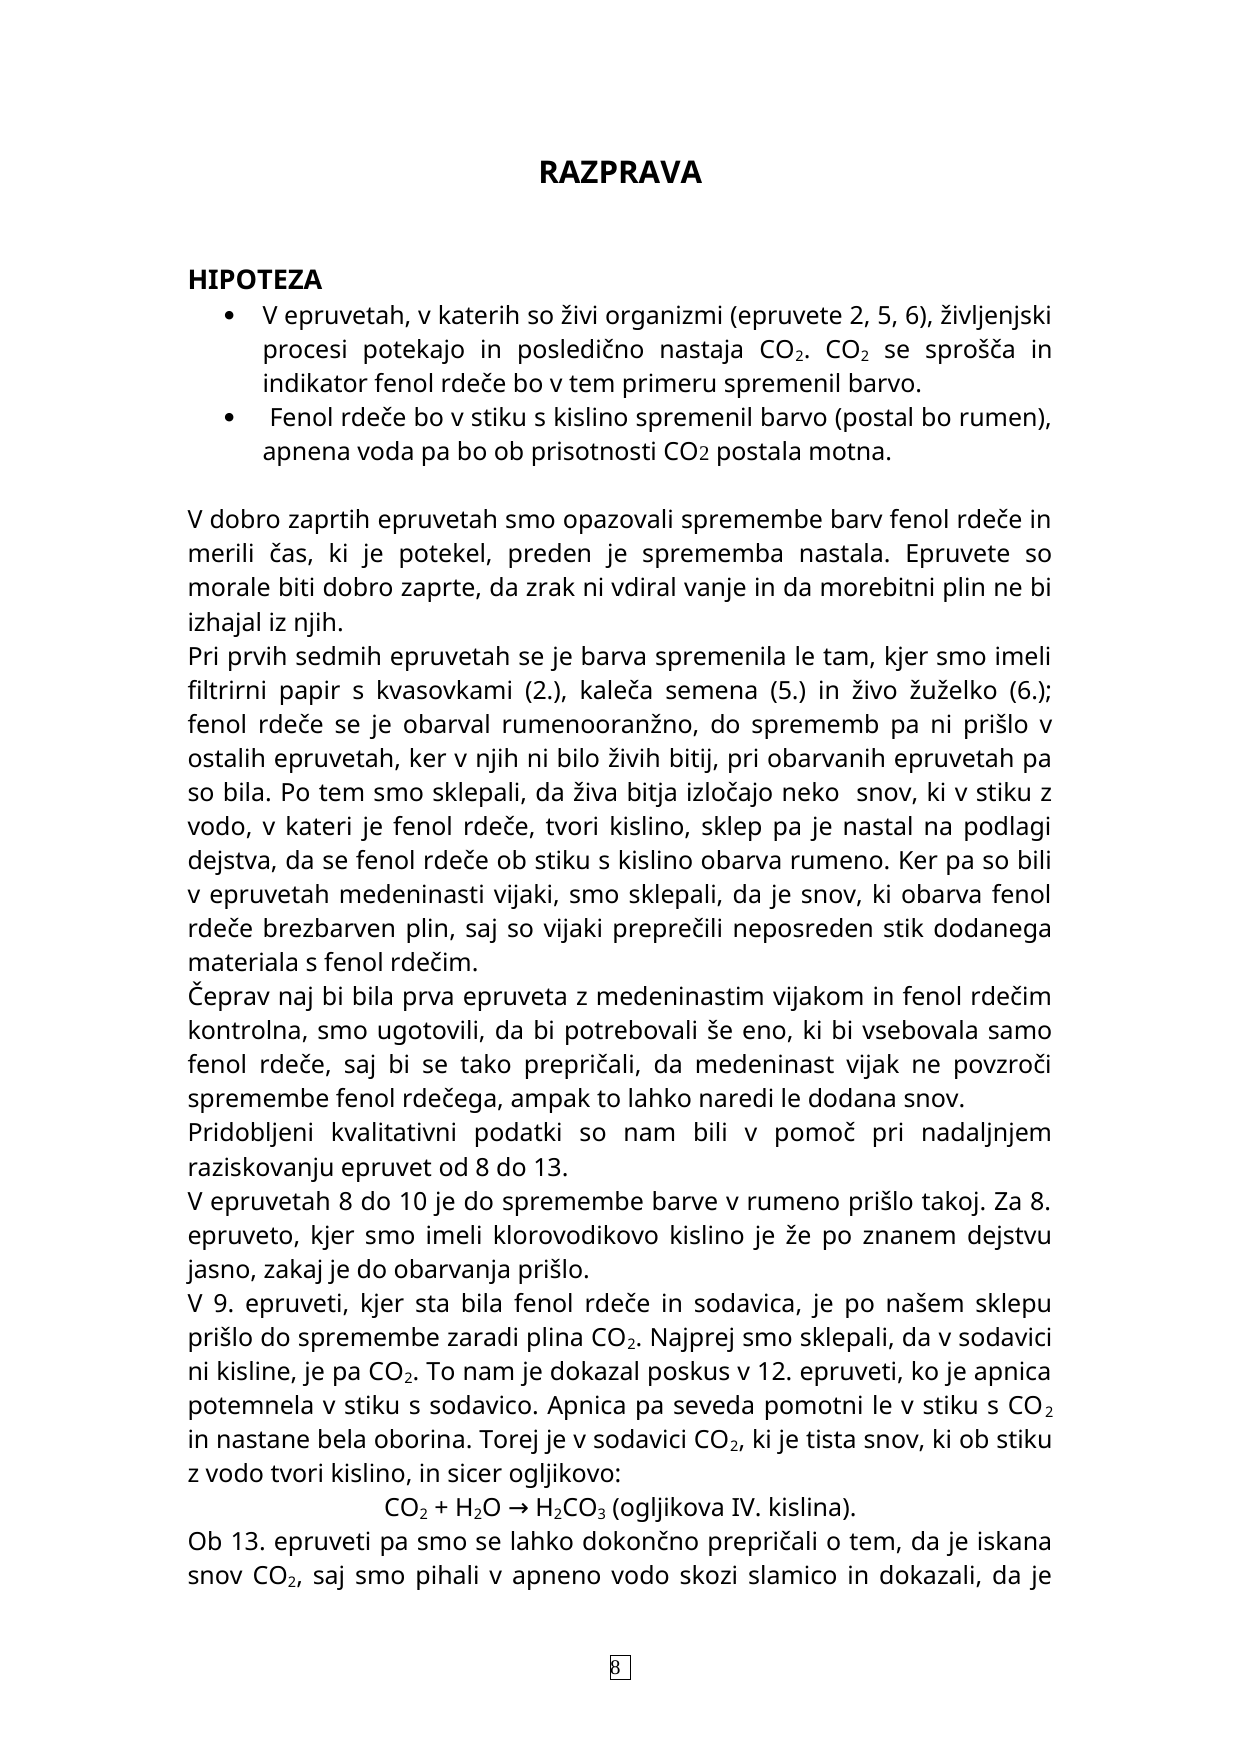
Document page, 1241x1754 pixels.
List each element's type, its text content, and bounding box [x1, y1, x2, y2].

text V dobro zaprtih epruvetah smo opazovali spremembe barv fenol rdeče in merili čas, ki je potekel, preden je sprememba nastala. Epruvete so morale biti dobro zaprte, da zrak ni vdiral vanje in da morebitni plin ne bi izhajal iz njih. [187, 502, 1053, 638]
text Ob 13. epruveti pa smo se lahko dokončno prepričali o tem, da je iskana snov CO2, saj smo pihali v apneno vodo skozi slamico in dokazali, da je [187, 1524, 1053, 1592]
list Fenol rdeče bo v stiku s kislino spremenil barvo (postal bo rumen), apnena voda pa bo ob prisotnosti CO2 postala motna. [225, 400, 1053, 468]
text V 9. epruveti, kjer sta bila fenol rdeče in sodavica, je po našem sklepu prišlo do spremembe zaradi plina CO2. Najprej smo sklepali, da v sodavici ni kisline, je pa CO2. To nam je dokazal poskus v 12. epruveti, ko je apnica potemnela v stiku s sodavico. Apnica pa seveda pomotni le v stiku s CO2 in nastane bela oborina. Torej je v sodavici CO2, ki je tista snov, ki ob stiku z vodo tvori kislino, in sicer ogljikovo: [187, 1285, 1053, 1490]
text HIPOTEZA [187, 261, 1053, 298]
list V epruvetah, v katerih so živi organizmi (epruvete 2, 5, 6), življenjski procesi potekajo in posledično nastaja CO2. CO2 se sprošča in indikator fenol rdeče bo v tem primeru spremenil barvo. [225, 298, 1053, 400]
text Pridobljeni kvalitativni podatki so nam bili v pomoč pri nadaljnjem raziskovanju epruvet od 8 do 13. [187, 1115, 1053, 1183]
text Čeprav naj bi bila prva epruveta z medeninastim vijakom in fenol rdečim kontrolna, smo ugotovili, da bi potrebovali še eno, ki bi vsebovala samo fenol rdeče, saj bi se tako prepričali, da medeninast vijak ne povzroči spremembe fenol rdečega, ampak to lahko naredi le dodana snov. [187, 979, 1053, 1115]
text V epruvetah 8 do 10 je do spremembe barve v rumeno prišlo takoj. Za 8. epruveto, kjer smo imeli klorovodikovo kislino je že po znanem dejstvu jasno, zakaj je do obarvanja prišlo. [187, 1183, 1053, 1285]
text RAZPRAVA [187, 150, 1053, 193]
text CO2 + H2O → H2CO3 (ogljikova IV. kislina). [187, 1490, 1053, 1524]
text Pri prvih sedmih epruvetah se je barva spremenila le tam, kjer smo imeli filtrirni papir s kvasovkami (2.), kaleča semena (5.) in živo žuželko (6.); fenol rdeče se je obarval rumenooranžno, do sprememb pa ni prišlo v ostalih epruvetah, ker v njih ni bilo živih bitij, pri obarvanih epruvetah pa so bila. Po tem smo sklepali, da živa bitja izločajo neko snov, ki v stiku z vodo, v kateri je fenol rdeče, tvori kislino, sklep pa je nastal na podlagi dejstva, da se fenol rdeče ob stiku s kislino obarva rumeno. Ker pa so bili v epruvetah medeninasti vijaki, smo sklepali, da je snov, ki obarva fenol rdeče brezbarven plin, saj so vijaki preprečili neposreden stik dodanega materiala s fenol rdečim. [187, 638, 1053, 979]
